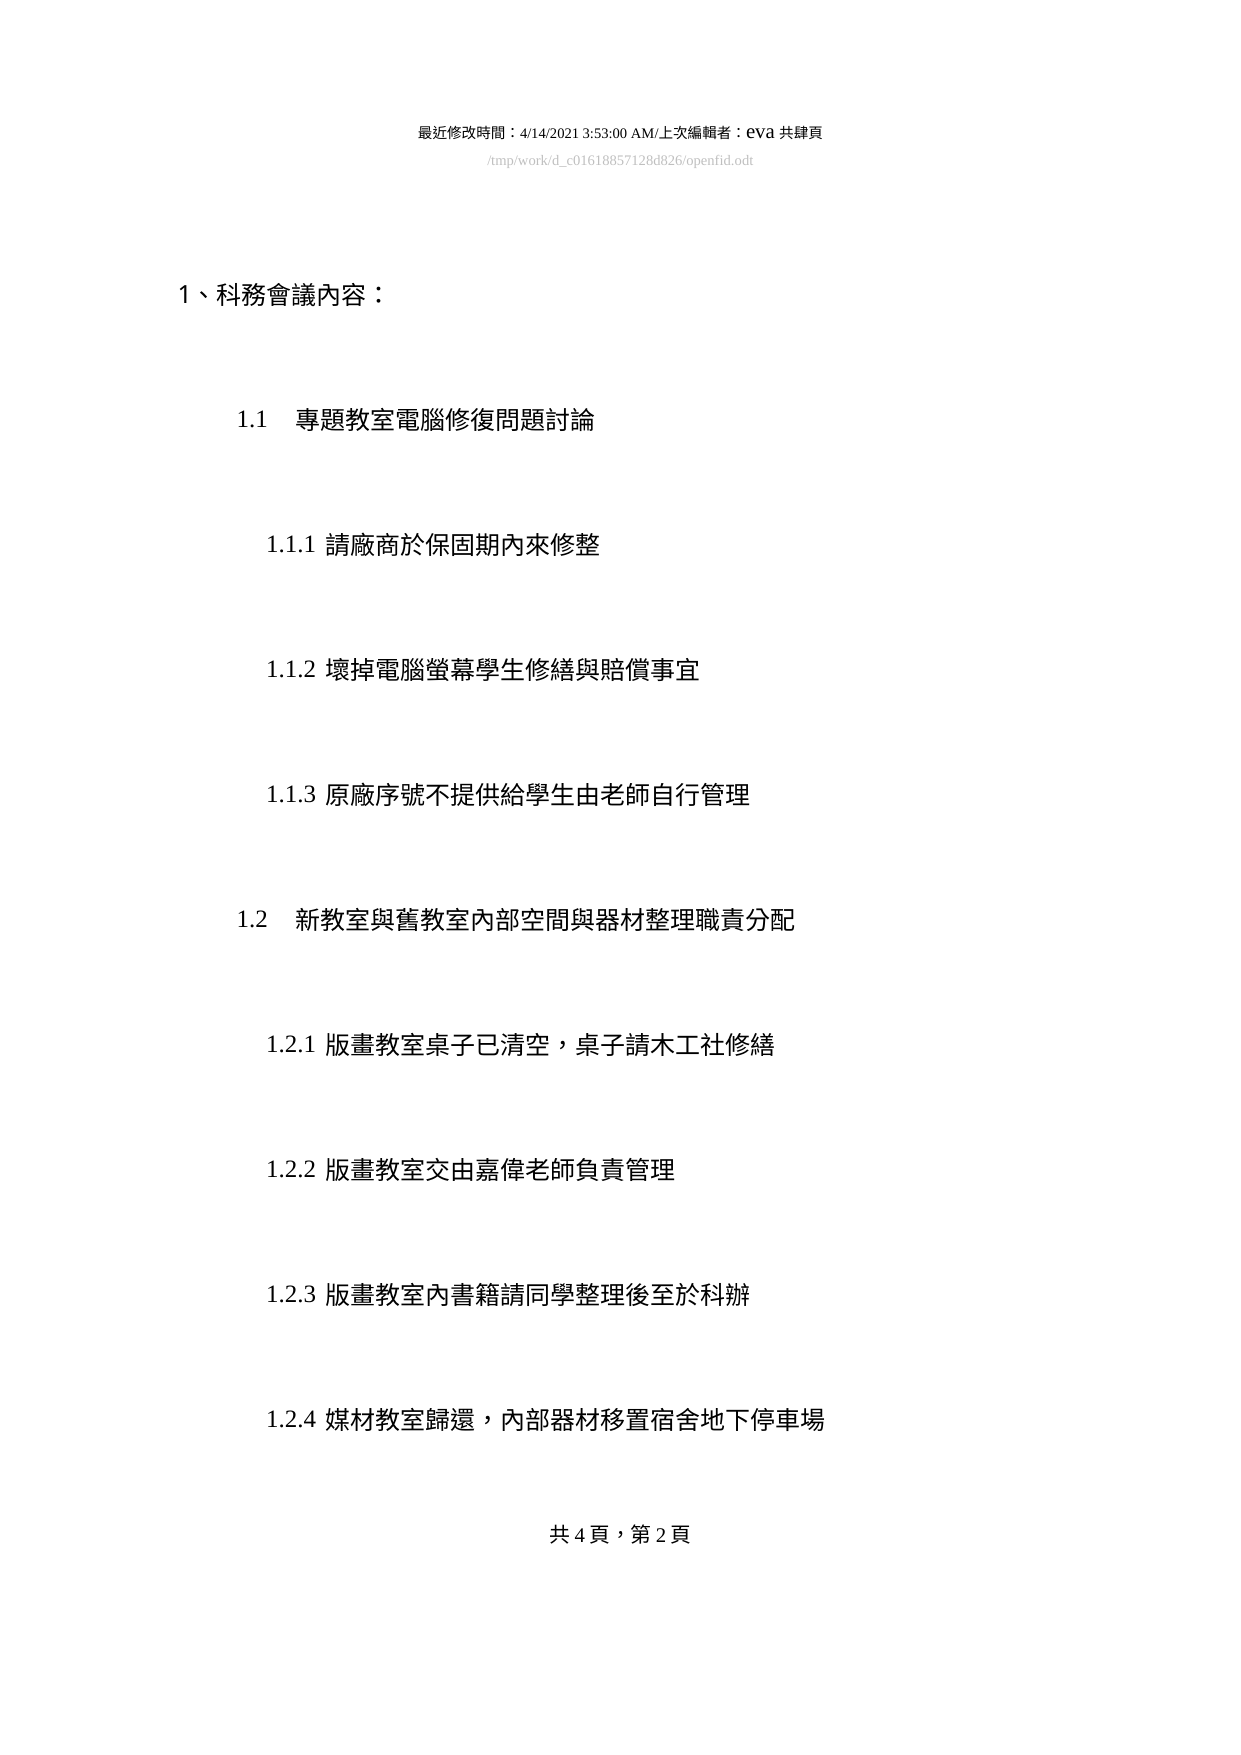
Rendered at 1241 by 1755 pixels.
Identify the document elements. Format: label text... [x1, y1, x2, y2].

subtitle 版畫教室桌子已清空，桌子請木工社修繕 [266, 1002, 1063, 1064]
subtitle 媒材教室歸還，內部器材移置宿舍地下停車場 [266, 1377, 1063, 1439]
subtitle 科務會議內容： [177, 252, 1063, 314]
subtitle 版畫教室交由嘉偉老師負責管理 [266, 1127, 1063, 1189]
subtitle 原廠序號不提供給學生由老師自行管理 [266, 752, 1063, 814]
subtitle 專題教室電腦修復問題討論 [236, 377, 1063, 439]
subtitle 版畫教室內書籍請同學整理後至於科辦 [266, 1252, 1063, 1314]
subtitle 請廠商於保固期內來修整 [266, 502, 1063, 564]
subtitle 壞掉電腦螢幕學生修繕與賠償事宜 [266, 627, 1063, 689]
subtitle 新教室與舊教室內部空間與器材整理職責分配 [236, 877, 1063, 939]
